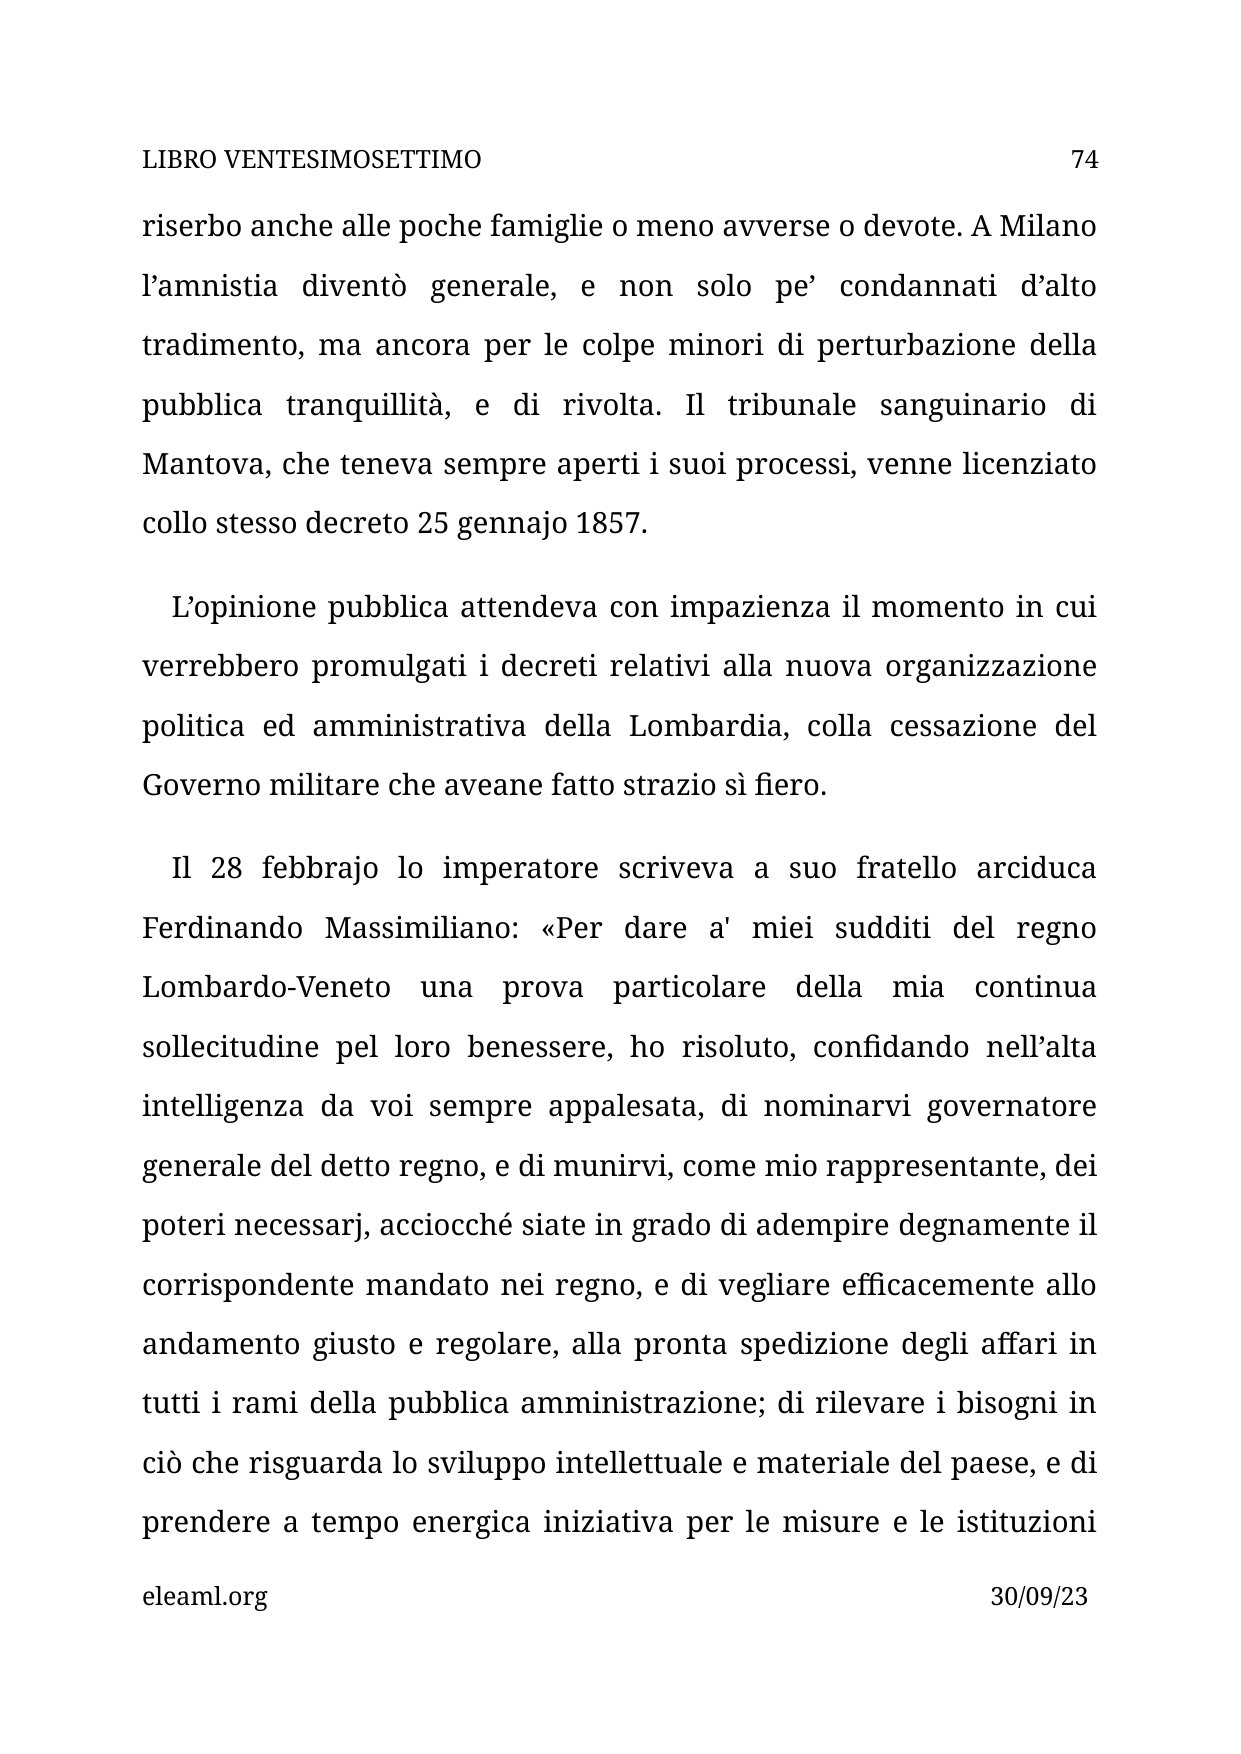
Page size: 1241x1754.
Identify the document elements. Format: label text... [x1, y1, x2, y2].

text riserbo anche alle poche famiglie o meno avverse o devote. A Milano l’amnistia diventò generale, e non solo pe’ condannati d’alto tradimento, ma ancora per le colpe minori di perturbazione della pubblica tranquillità, e di rivolta. Il tribunale sanguinario di Mantova, che teneva sempre aperti i suoi processi, venne licenziato collo stesso decreto 25 gennajo 1857. [142, 205, 1098, 542]
text Il 28 febbrajo lo imperatore scriveva a suo fratello arciduca Ferdinando Massimiliano: «Per dare a' miei sudditi del regno Lombardo-Veneto una prova particolare della mia continua sollecitudine pel loro benessere, ho risoluto, confidando nell’alta intelligenza da voi sempre appalesata, di nominarvi governatore generale del detto regno, e di munirvi, come mio rappresentante, dei poteri necessarj, acciocché siate in grado di adempire degnamente il corrispondente mandato nei regno, e di vegliare efficacemente allo andamento giusto e regolare, alla pronta spedizione degli affari in tutti i rami della pubblica amministrazione; di rilevare i bisogni in ciò che risguarda lo sviluppo intellettuale e materiale del paese, e di prendere a tempo energica iniziativa per le misure e le istituzioni [142, 847, 1098, 1541]
text L’opinione pubblica attendeva con impazienza il momento in cui verrebbero promulgati i decreti relativi alla nuova organizzazione politica ed amministrativa della Lombardia, colla cessazione del Governo militare che aveane fatto strazio sì fiero. [142, 586, 1098, 804]
